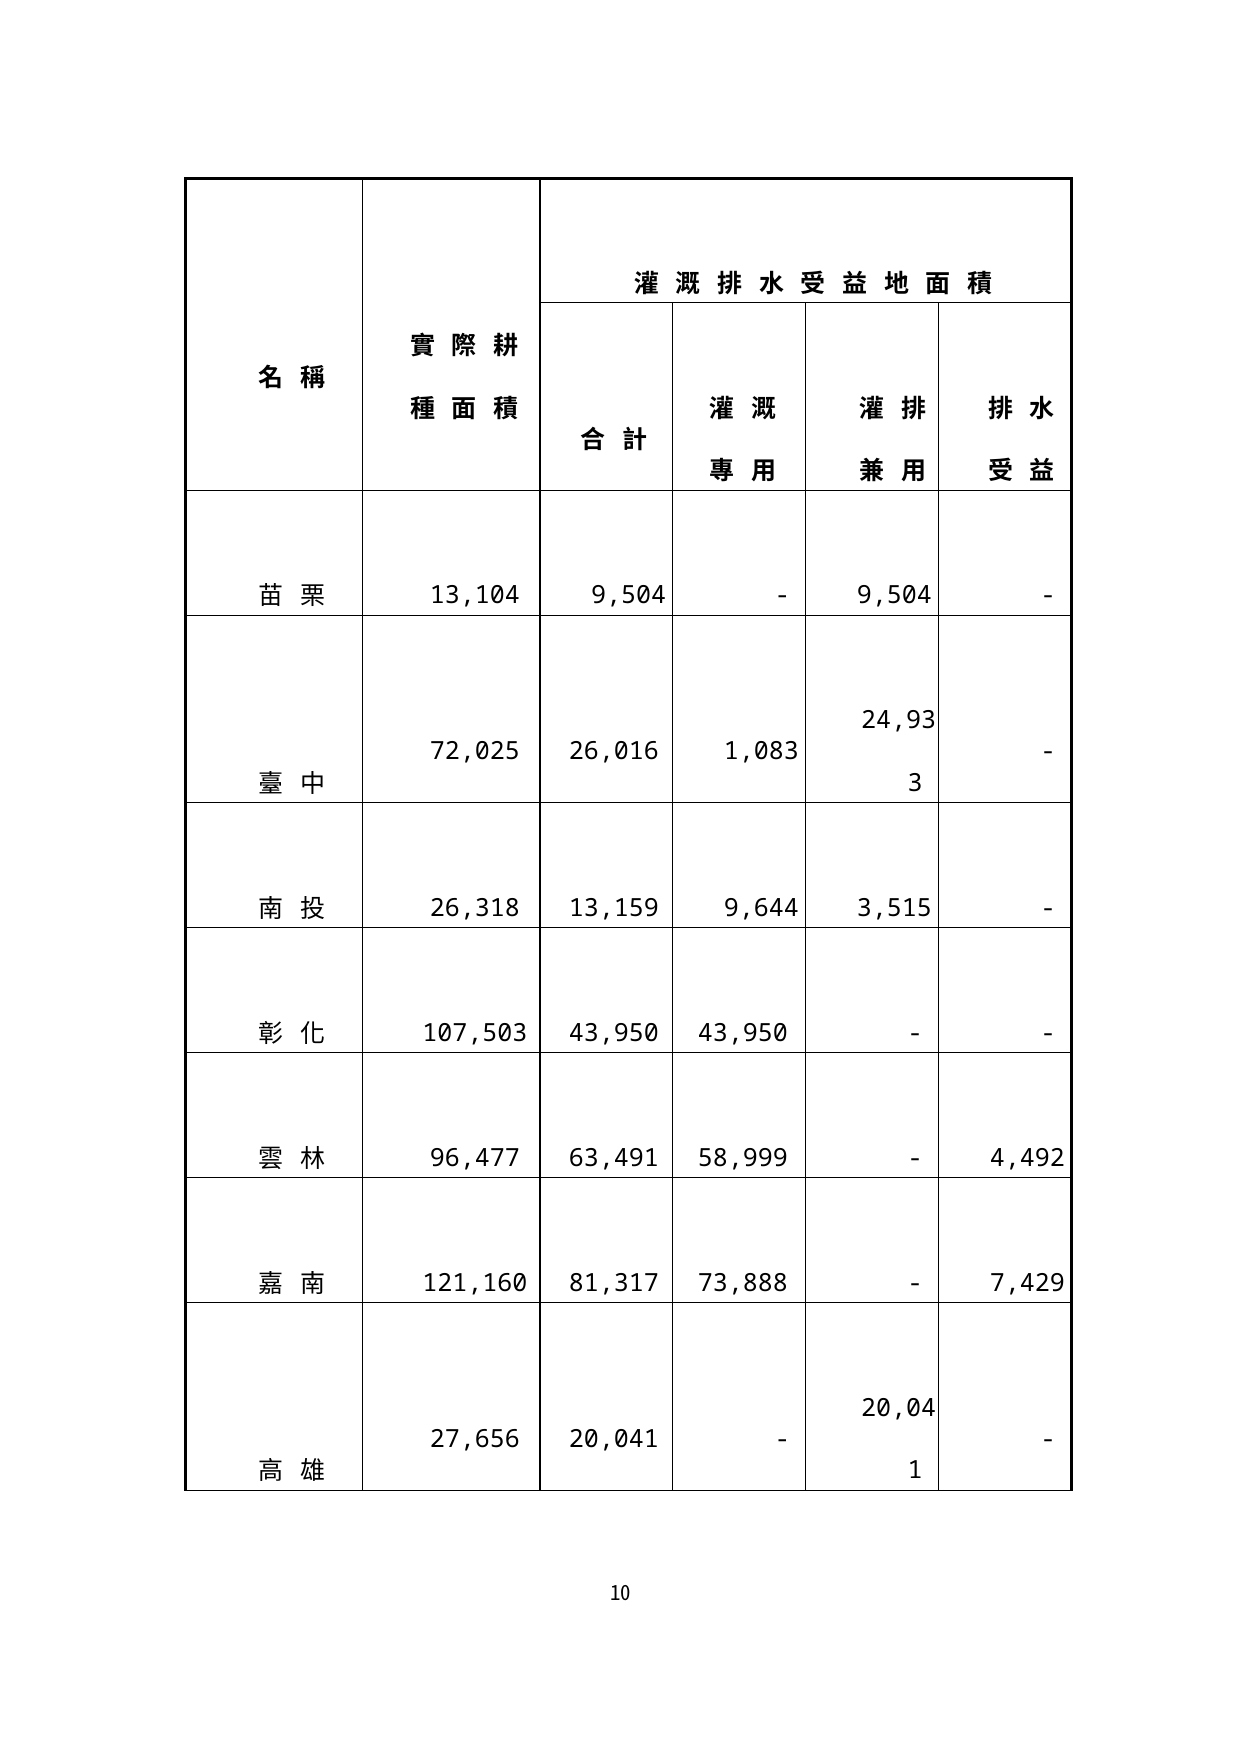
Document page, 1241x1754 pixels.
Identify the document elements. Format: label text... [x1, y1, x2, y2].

table_cell 121,160 [363, 1178, 539, 1302]
table_cell - [939, 803, 1070, 927]
table_cell 9,644 [673, 803, 805, 927]
table_cell 1,083 [673, 616, 805, 802]
table_header 實際耕種面積 [363, 180, 539, 490]
table_cell 灌排兼用 [806, 303, 938, 490]
table_cell 26,318 [363, 803, 539, 927]
table_cell 63,491 [541, 1053, 672, 1177]
table_cell 4,492 [939, 1053, 1070, 1177]
table_cell 20,041 [806, 1303, 938, 1490]
table_cell 3,515 [806, 803, 938, 927]
table_cell - [939, 1303, 1070, 1490]
table_cell 臺中 [187, 616, 362, 802]
table_cell 81,317 [541, 1178, 672, 1302]
table_cell 13,159 [541, 803, 672, 927]
table_cell 20,041 [541, 1303, 672, 1490]
table_cell 高雄 [187, 1303, 362, 1490]
table_cell 9,504 [806, 491, 938, 615]
table_cell 排水受益 [939, 303, 1070, 490]
table_cell - [806, 928, 938, 1052]
table_cell 27,656 [363, 1303, 539, 1490]
table_cell 96,477 [363, 1053, 539, 1177]
table_cell - [939, 928, 1070, 1052]
table_cell - [939, 616, 1070, 802]
table_cell - [939, 491, 1070, 615]
table_cell 南投 [187, 803, 362, 927]
table_cell - [673, 1303, 805, 1490]
table_cell 雲林 [187, 1053, 362, 1177]
table_cell 灌溉專用 [673, 303, 805, 490]
table_cell - [673, 491, 805, 615]
table_cell 58,999 [673, 1053, 805, 1177]
table_cell - [806, 1178, 938, 1302]
table_cell 73,888 [673, 1178, 805, 1302]
table_cell 彰化 [187, 928, 362, 1052]
table_cell 43,950 [673, 928, 805, 1052]
table_cell - [806, 1053, 938, 1177]
table_cell 72,025 [363, 616, 539, 802]
table_cell 43,950 [541, 928, 672, 1052]
table_cell 合計 [541, 303, 672, 490]
table_cell 24,933 [806, 616, 938, 802]
table_header 灌溉排水受益地面積 [541, 180, 1070, 302]
table_cell 107,503 [363, 928, 539, 1052]
table_cell 苗栗 [187, 491, 362, 615]
table_cell 嘉南 [187, 1178, 362, 1302]
table_cell 9,504 [541, 491, 672, 615]
table_header 名稱 [187, 180, 362, 490]
table_cell 26,016 [541, 616, 672, 802]
table_cell 7,429 [939, 1178, 1070, 1302]
table_cell 13,104 [363, 491, 539, 615]
